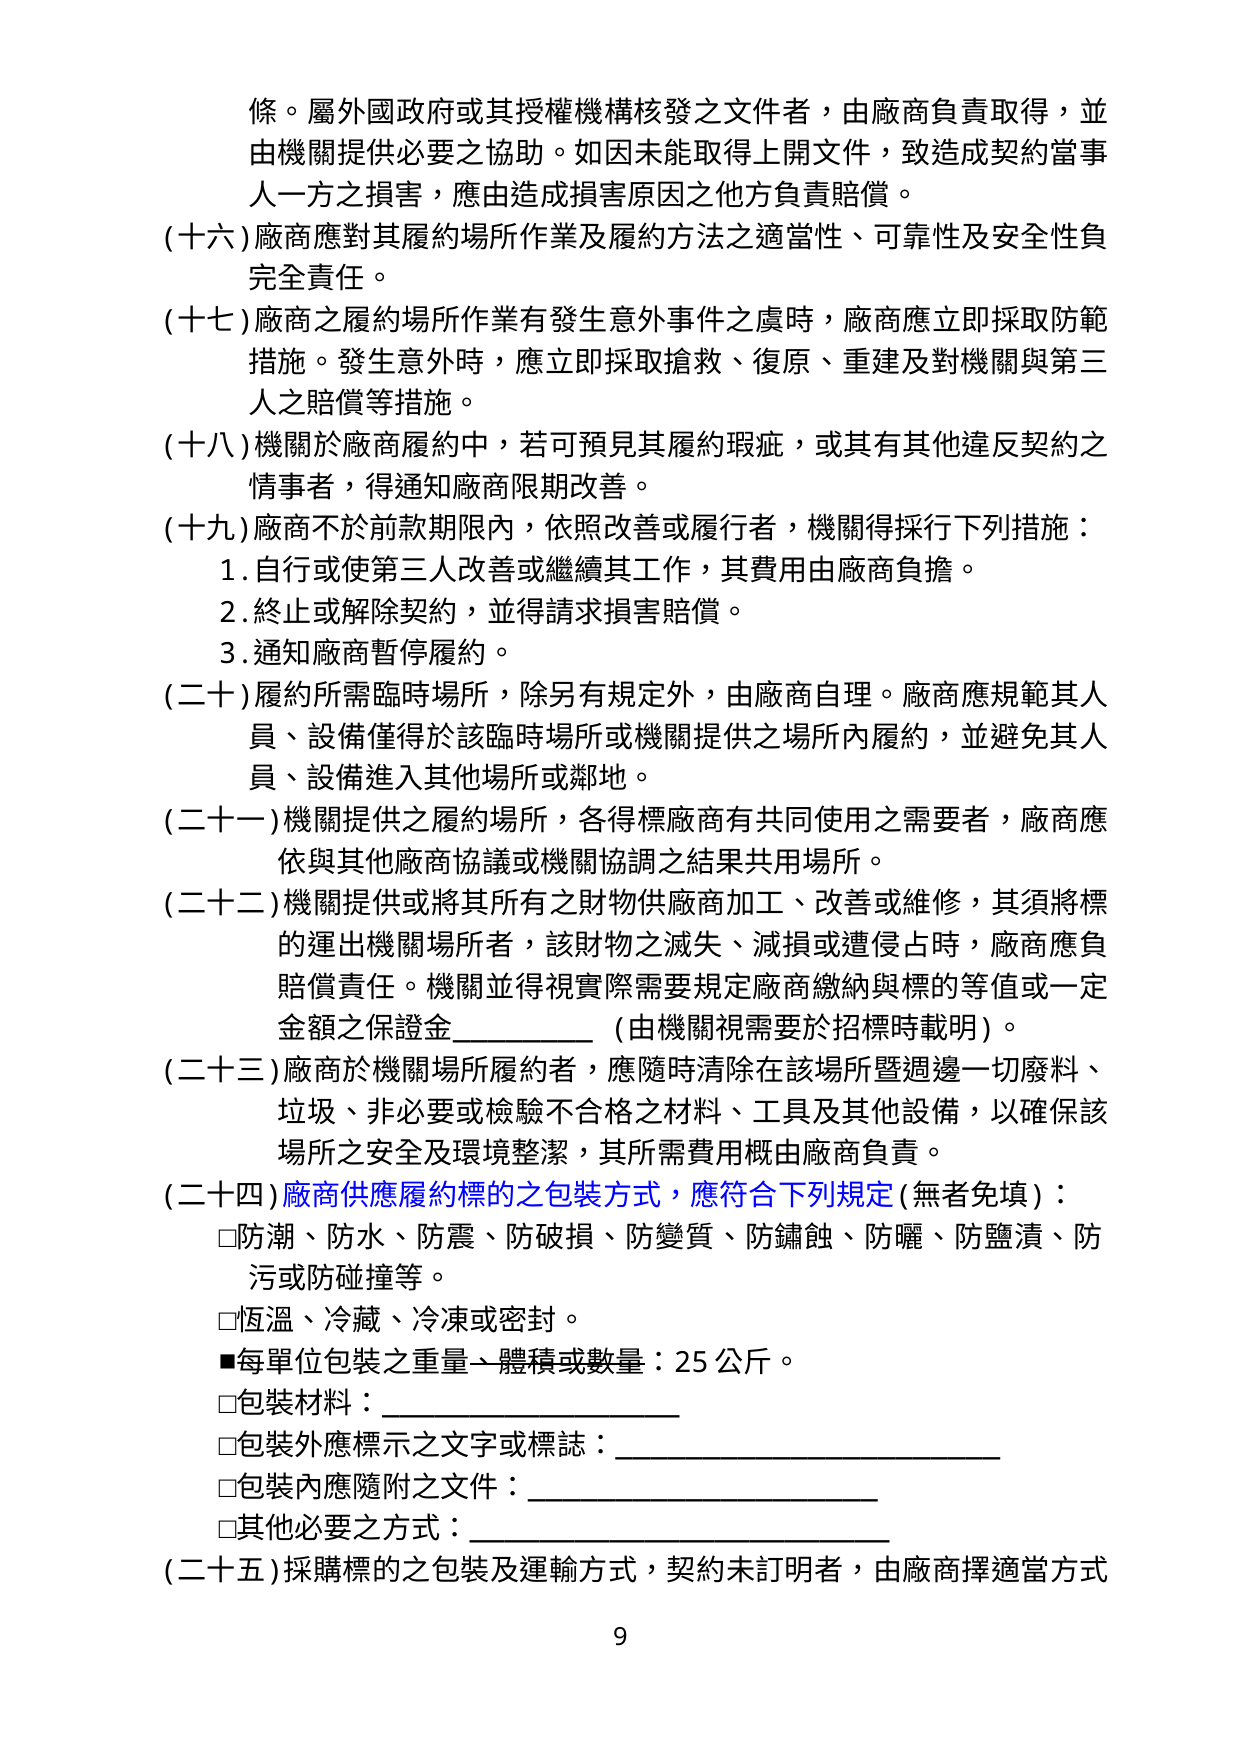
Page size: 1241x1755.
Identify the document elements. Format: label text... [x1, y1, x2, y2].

text 2.終止或解除契約，並得請求損害賠償。 [218, 589, 1104, 630]
text □包裝材料：_________________ [218, 1380, 1104, 1422]
text (二十四)廠商供應履約標的之包裝方式，應符合下列規定(無者免填)： [159, 1172, 1110, 1214]
text ■每單位包裝之重量、體積或數量：25公斤。 [218, 1339, 1104, 1380]
text □恆溫、冷藏、冷凍或密封。 [218, 1297, 1104, 1339]
text □防潮、防水、防震、防破損、防變質、防鏽蝕、防曬、防鹽漬、防污或防碰撞等。 [218, 1214, 1104, 1297]
text (二十一)機關提供之履約場所，各得標廠商有共同使用之需要者，廠商應依與其他廠商協議或機關協調之結果共用場所。 [159, 797, 1110, 880]
text (二十三)廠商於機關場所履約者，應隨時清除在該場所暨週邊一切廢料、垃圾、非必要或檢驗不合格之材料、工具及其他設備，以確保該場所之安全及環境整潔，其所需費用概由廠商負責。 [159, 1047, 1110, 1172]
text □其他必要之方式：________________________ [218, 1505, 1104, 1547]
text (十九)廠商不於前款期限內，依照改善或履行者，機關得採行下列措施： [159, 505, 1110, 547]
text (十八)機關於廠商履約中，若可預見其履約瑕疵，或其有其他違反契約之情事者，得通知廠商限期改善。 [159, 422, 1110, 505]
text (十六)廠商應對其履約場所作業及履約方法之適當性、可靠性及安全性負完全責任。 [159, 214, 1110, 297]
text □包裝外應標示之文字或標誌：______________________ [218, 1422, 1104, 1464]
text (二十)履約所需臨時場所，除另有規定外，由廠商自理。廠商應規範其人員、設備僅得於該臨時場所或機關提供之場所內履約，並避免其人員、設備進入其他場所或鄰地。 [159, 672, 1110, 797]
text (二十五)採購標的之包裝及運輸方式，契約未訂明者，由廠商擇適當方式 [159, 1547, 1110, 1589]
text □包裝內應隨附之文件：____________________ [218, 1464, 1104, 1505]
text 3.通知廠商暫停履約。 [218, 630, 1104, 672]
text (十七)廠商之履約場所作業有發生意外事件之虞時，廠商應立即採取防範措施。發生意外時，應立即採取搶救、復原、重建及對機關與第三人之賠償等措施。 [159, 297, 1110, 422]
text 條。屬外國政府或其授權機構核發之文件者，由廠商負責取得，並由機關提供必要之協助。如因未能取得上開文件，致造成契約當事人一方之損害，應由造成損害原因之他方負責賠償。 [159, 89, 1110, 214]
text (二十二)機關提供或將其所有之財物供廠商加工、改善或維修，其須將標的運出機關場所者，該財物之滅失、減損或遭侵占時，廠商應負賠償責任。機關並得視實際需要規定廠商繳納與標的等值或一定金額之保證金________ (由機關視需要於招標時載明)。 [159, 880, 1110, 1047]
text 1.自行或使第三人改善或繼續其工作，其費用由廠商負擔。 [218, 547, 1104, 589]
